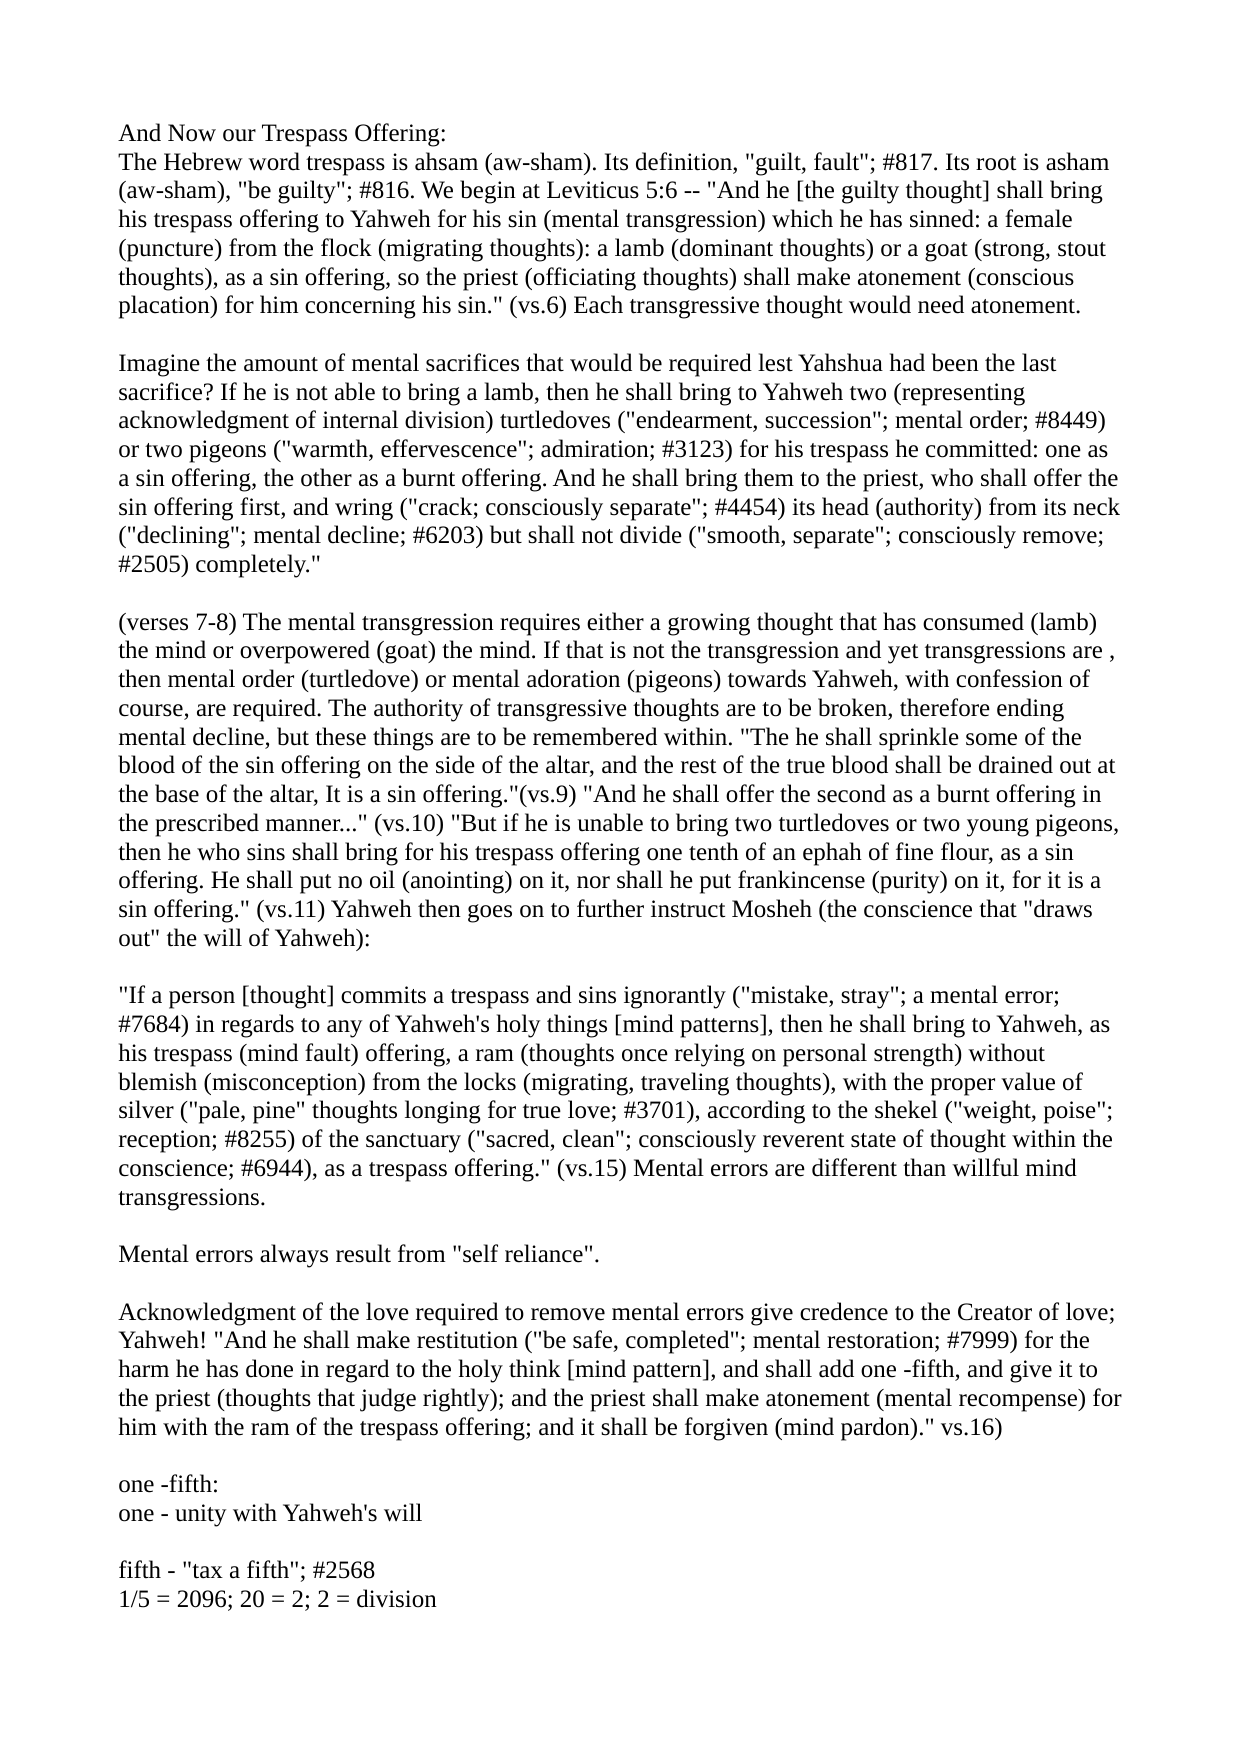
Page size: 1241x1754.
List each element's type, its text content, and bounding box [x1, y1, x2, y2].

text The Hebrew word trespass is ahsam (aw-sham). Its definition, "guilt, fault"; #817. Its root is asham (aw-sham), "be guilty"; #816. We begin at Leviticus 5:6 -- "And he [the guilty thought] shall bring his trespass offering to Yahweh for his sin (mental transgression) which he has sinned: a female (puncture) from the flock (migrating thoughts): a lamb (dominant thoughts) or a goat (strong, stout thoughts), as a sin offering, so the priest (officiating thoughts) shall make atonement (conscious placation) for him concerning his sin." (vs.6) Each transgressive thought would need atonement. [118, 147, 1122, 319]
text 1/5 = 2096; 20 = 2; 2 = division [118, 1584, 1122, 1613]
text Acknowledgment of the love required to remove mental errors give credence to the Creator of love; Yahweh! "And he shall make restitution ("be safe, completed"; mental restoration; #7999) for the harm he has done in regard to the holy think [mind pattern], and shall add one -fifth, and give it to the priest (thoughts that judge rightly); and the priest shall make atonement (mental recompense) for him with the ram of the trespass offering; and it shall be forgiven (mind pardon)." vs.16) [118, 1297, 1122, 1441]
text Imagine the amount of mental sacrifices that would be required lest Yahshua had been the last sacrifice? If he is not able to bring a lamb, then he shall bring to Yahweh two (representing acknowledgment of internal division) turtledoves ("endearment, succession"; mental order; #8449) or two pigeons ("warmth, effervescence"; admiration; #3123) for his trespass he committed: one as a sin offering, the other as a burnt offering. And he shall bring them to the priest, who shall offer the sin offering first, and wring ("crack; consciously separate"; #4454) its head (authority) from its neck ("declining"; mental decline; #6203) but shall not divide ("smooth, separate"; consciously remove; #2505) completely." [118, 348, 1122, 578]
text And Now our Trespass Offering: [118, 118, 1122, 147]
text one - unity with Yahweh's will [118, 1498, 1122, 1527]
text (verses 7-8) The mental transgression requires either a growing thought that has consumed (lamb) the mind or overpowered (goat) the mind. If that is not the transgression and yet transgressions are , then mental order (turtledove) or mental adoration (pigeons) towards Yahweh, with confession of course, are required. The authority of transgressive thoughts are to be broken, therefore ending mental decline, but these things are to be remembered within. "The he shall sprinkle some of the blood of the sin offering on the side of the altar, and the rest of the true blood shall be drained out at the base of the altar, It is a sin offering."(vs.9) "And he shall offer the second as a burnt offering in the prescribed manner..." (vs.10) "But if he is unable to bring two turtledoves or two young pigeons, then he who sins shall bring for his trespass offering one tenth of an ephah of fine flour, as a sin offering. He shall put no oil (anointing) on it, nor shall he put frankincense (purity) on it, for it is a sin offering." (vs.11) Yahweh then goes on to further instruct Mosheh (the conscience that "draws out" the will of Yahweh): [118, 607, 1122, 952]
text one -fifth: [118, 1469, 1122, 1498]
text "If a person [thought] commits a trespass and sins ignorantly ("mistake, stray"; a mental error; #7684) in regards to any of Yahweh's holy things [mind patterns], then he shall bring to Yahweh, as his trespass (mind fault) offering, a ram (thoughts once relying on personal strength) without blemish (misconception) from the locks (migrating, traveling thoughts), with the proper value of silver ("pale, pine" thoughts longing for true love; #3701), according to the shekel ("weight, poise"; reception; #8255) of the sanctuary ("sacred, clean"; consciously reverent state of thought within the conscience; #6944), as a trespass offering." (vs.15) Mental errors are different than willful mind transgressions. [118, 981, 1122, 1211]
text fifth - "tax a fifth"; #2568 [118, 1556, 1122, 1584]
text Mental errors always result from "self reliance". [118, 1239, 1122, 1268]
